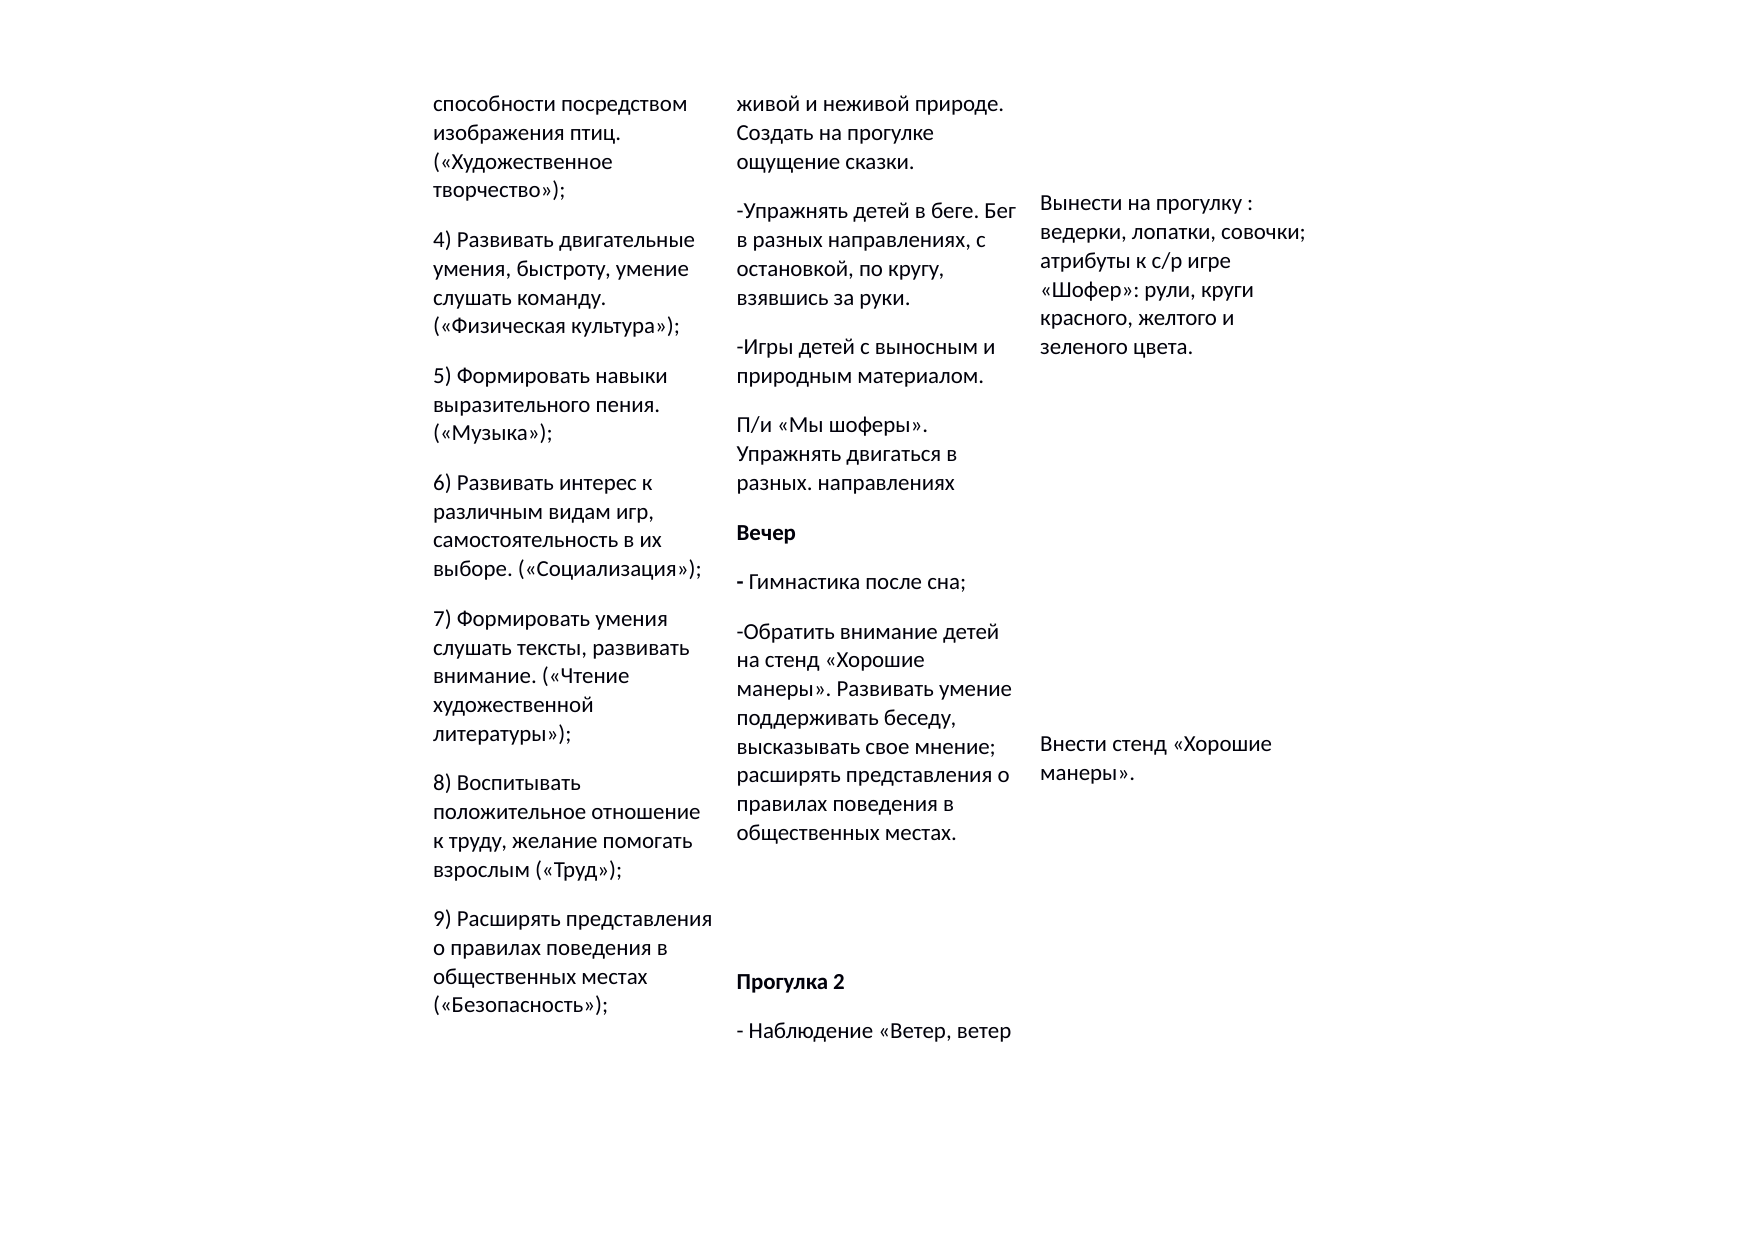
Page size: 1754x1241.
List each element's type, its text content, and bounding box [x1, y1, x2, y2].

table_cell [118, 89, 422, 1054]
table_cell способности посредством изображения птиц. («Художественное творчество»); 4) Развивать двигательные умения, быстроту, умение слушать команду. («Физическая культура»); 5) Формировать навыки выразительного пения. («Музыка»); 6) Развивать интерес к различным видам игр, самостоятельность в их выборе. («Социализация»); 7) Формировать умения слушать тексты, развивать внимание. («Чтение художественной литературы»); 8) Воспитывать положительное отношение к труду, желание помогать взрослым («Труд»); 9) Расширять представления о правилах поведения в общественных местах («Безопасность»); [422, 89, 725, 1054]
table_cell Вынести на прогулку : ведерки, лопатки, совочки; атрибуты к с/р игре «Шофер»: рули, круги красного, желтого и зеленого цвета. Внести стенд «Хорошие манеры». [1029, 89, 1332, 1054]
table_cell живой и неживой природе. Создать на прогулке ощущение сказки. -Упражнять детей в беге. Бег в разных направлениях, с остановкой, по кругу, взявшись за руки. -Игры детей с выносным и природным материалом. П/и «Мы шоферы». Упражнять двигаться в разных. направлениях Вечер - Гимнастика после сна; -Обратить внимание детей на стенд «Хорошие манеры». Развивать умение поддерживать беседу, высказывать свое мнение; расширять представления о правилах поведения в общественных местах. Прогулка 2 - Наблюдение «Ветер, ветер [725, 89, 1029, 1054]
table_cell [1332, 89, 1636, 1054]
